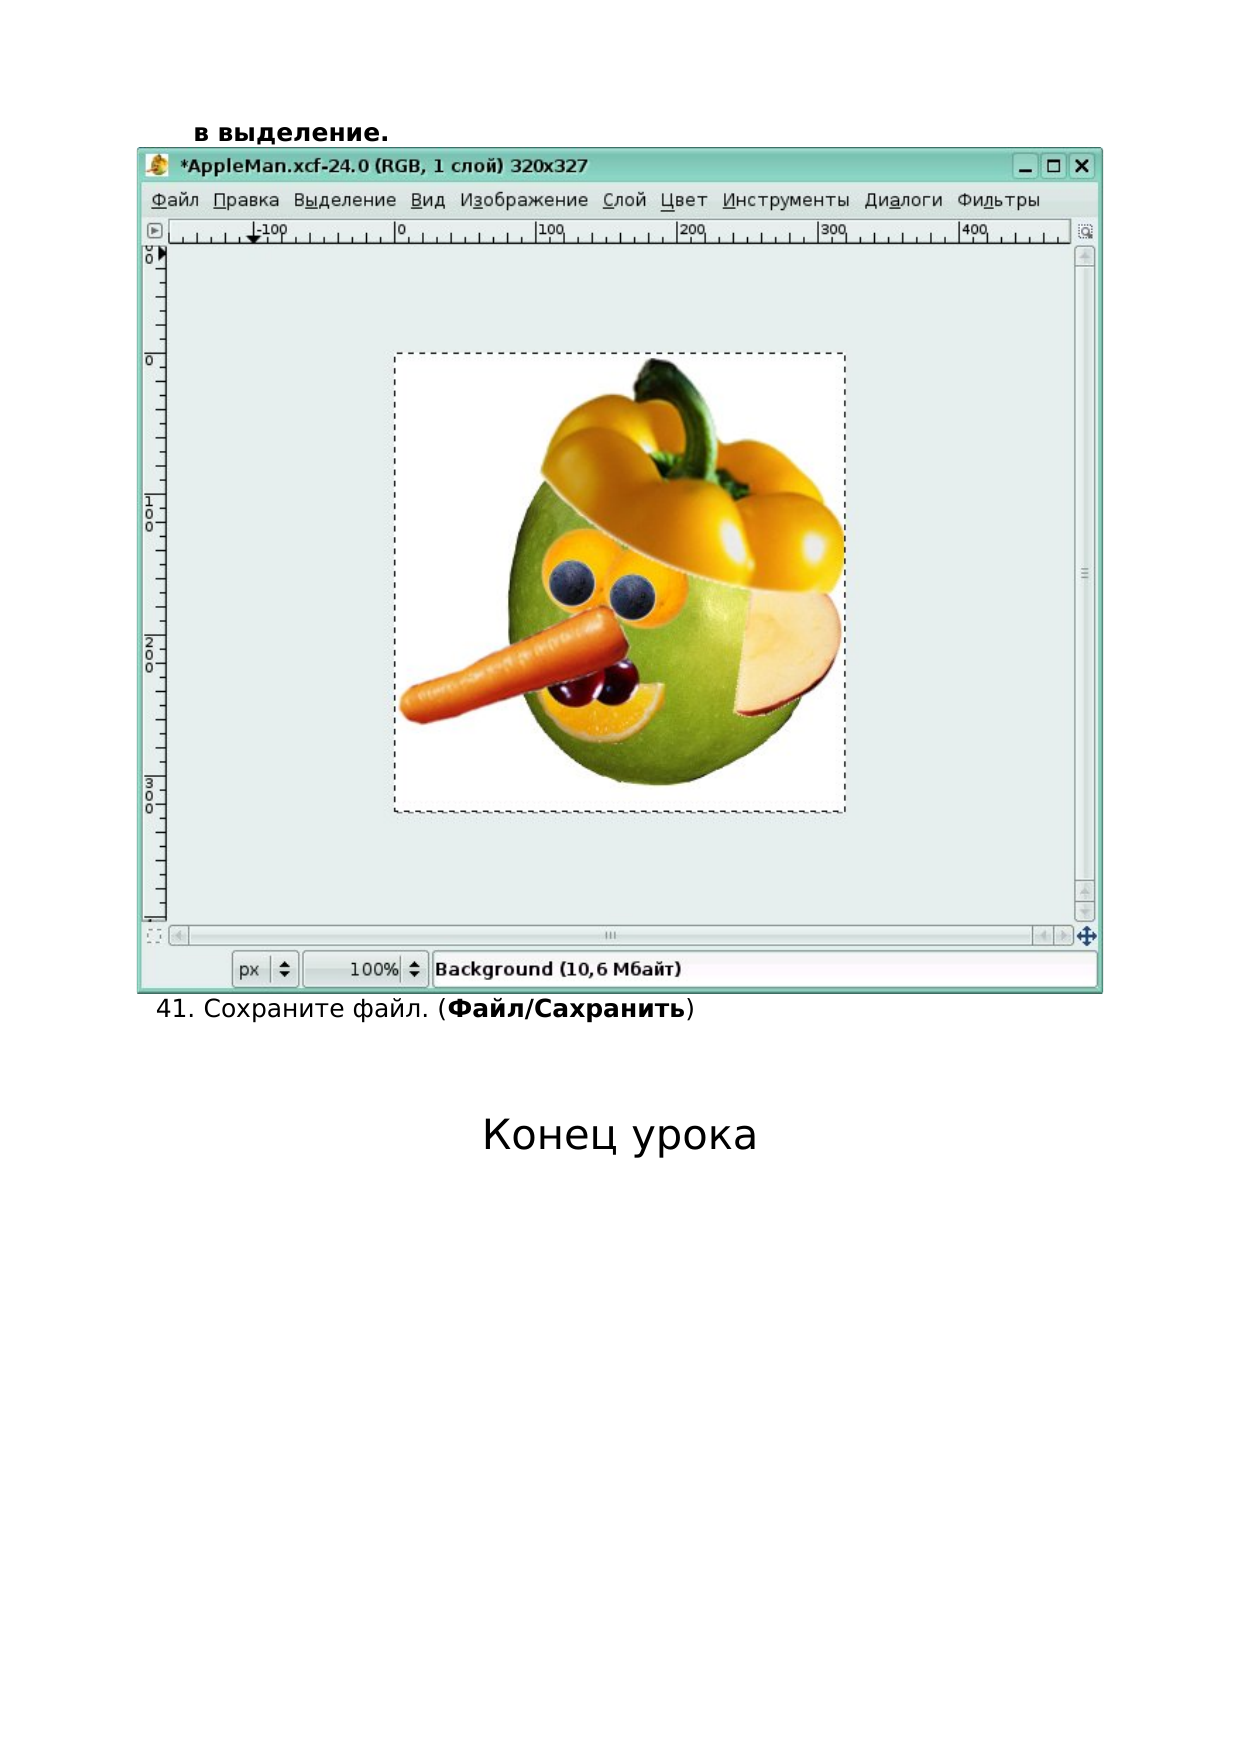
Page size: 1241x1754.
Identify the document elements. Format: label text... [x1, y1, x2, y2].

list Сохраните файл. (Файл/Сахранить) [156, 147, 1122, 1023]
picture [136, 147, 1104, 994]
text Конец урока [118, 1111, 1122, 1159]
list в выделение. [156, 118, 1122, 147]
